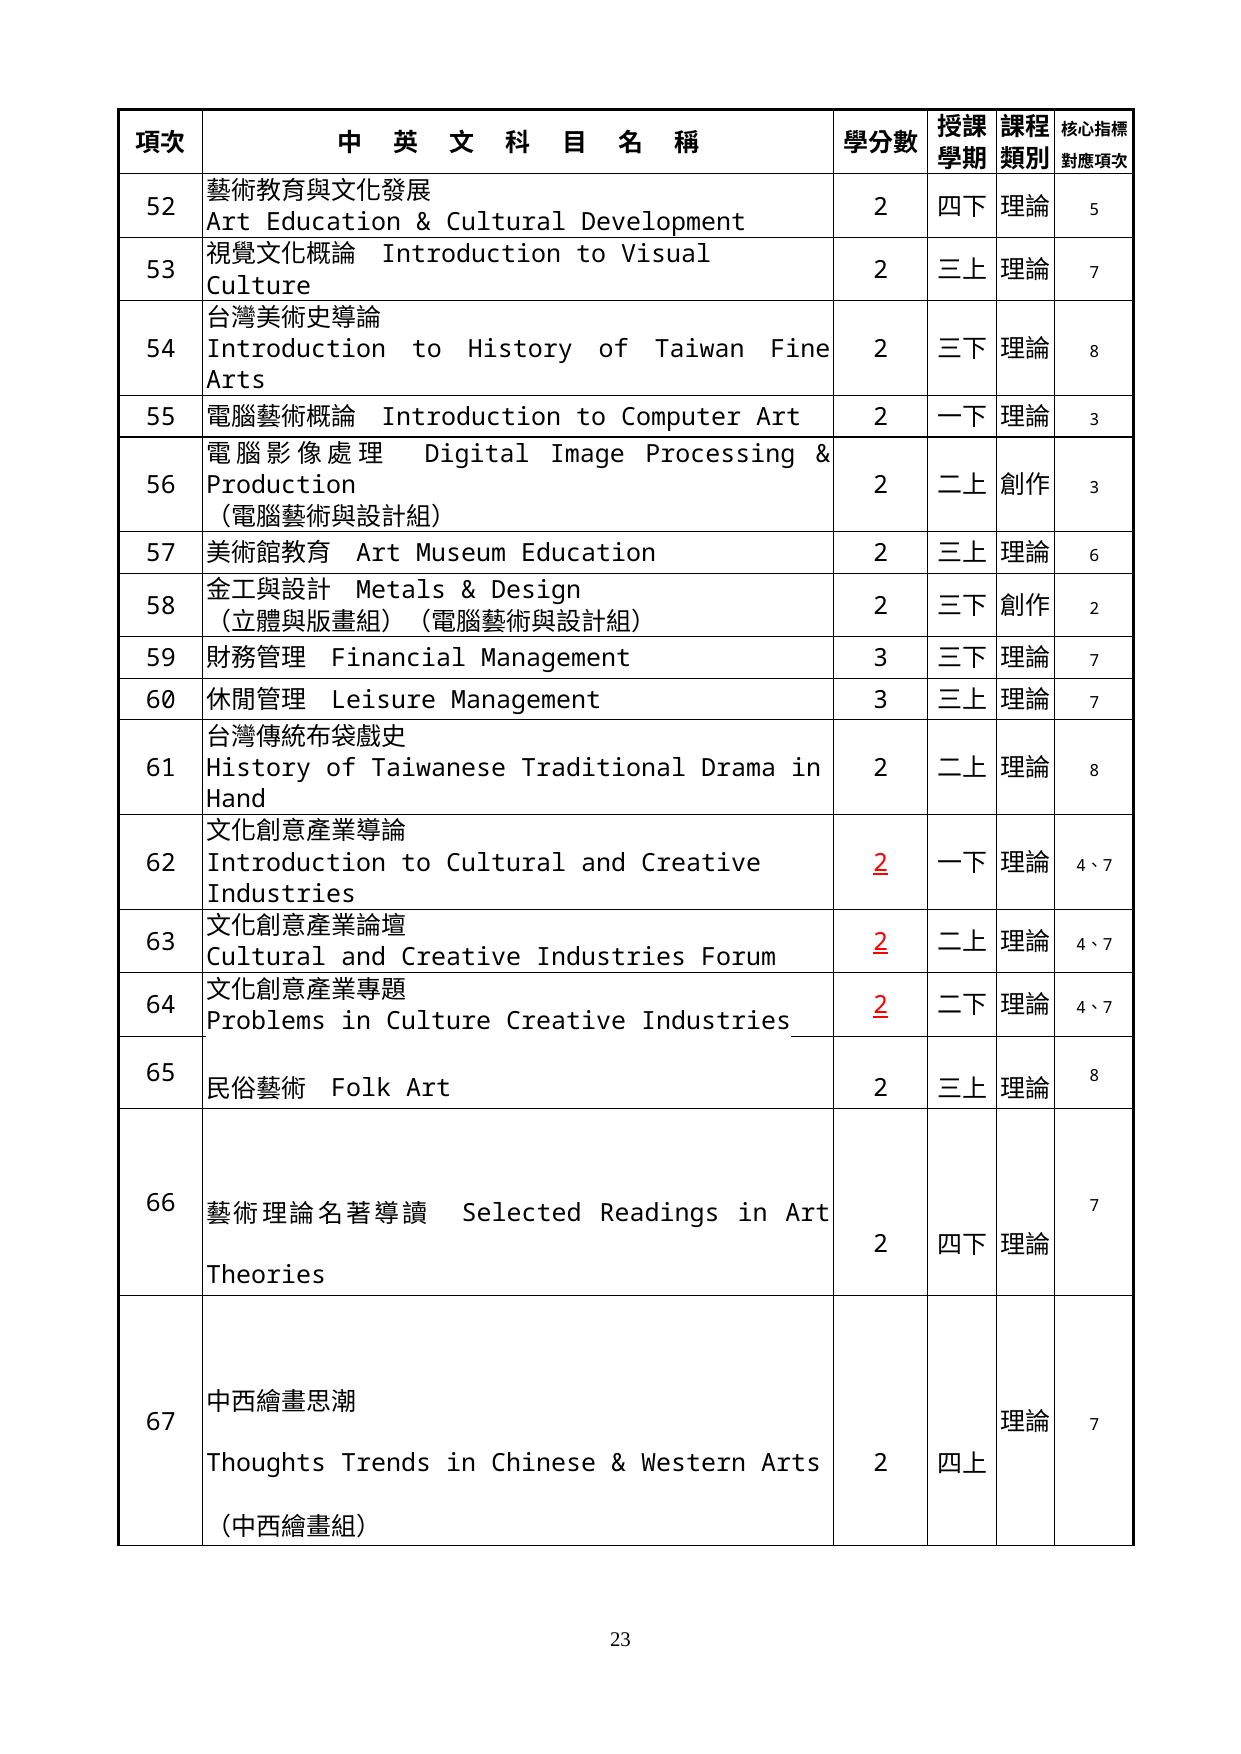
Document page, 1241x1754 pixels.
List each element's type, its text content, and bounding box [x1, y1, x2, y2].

table_cell 2 [834, 815, 927, 908]
table_cell 三下 [928, 637, 996, 677]
table_cell 財務管理 Financial Management [203, 637, 833, 677]
table_cell 7 [1055, 637, 1132, 677]
table_cell 5 [1055, 174, 1132, 237]
table_cell 理論 [997, 637, 1054, 677]
table_cell 一下 [928, 815, 996, 908]
table_cell 2 [834, 1037, 927, 1108]
table_cell 理論 [997, 815, 1054, 908]
table_cell 7 [1055, 1296, 1132, 1545]
table_cell 64 [120, 973, 202, 1036]
table_header 學分數 [834, 111, 927, 173]
table_cell 7 [1055, 238, 1132, 300]
table_cell 美術館教育 Art Museum Education [203, 532, 833, 573]
table_cell 理論 [997, 301, 1054, 395]
table_cell 三上 [928, 238, 996, 300]
table_cell 2 [834, 238, 927, 300]
table_cell 四下 [928, 1109, 996, 1295]
table_cell 3 [834, 637, 927, 677]
table_cell 59 [120, 637, 202, 677]
table_header 核心指標對應項次 [1055, 111, 1132, 173]
table_cell 理論 [997, 1109, 1054, 1295]
table_cell 2 [834, 574, 927, 636]
table_header 中英文科目名稱 [203, 111, 833, 173]
table_cell 理論 [997, 720, 1054, 814]
table_cell 6 [1055, 532, 1132, 573]
table_cell 理論 [997, 910, 1054, 972]
table_header 授課學期 [928, 111, 996, 173]
table_cell 三下 [928, 574, 996, 636]
table_cell 創作 [997, 438, 1054, 531]
table_cell 65 [120, 1037, 202, 1108]
table_cell 民俗藝術 Folk Art [203, 1037, 833, 1108]
table_cell 一下 [928, 396, 996, 436]
table_cell 7 [1055, 1109, 1132, 1295]
table_cell 3 [834, 679, 927, 719]
table_cell 2 [1055, 574, 1132, 636]
table_cell 理論 [997, 1296, 1054, 1545]
table_cell 二上 [928, 438, 996, 531]
table_cell 理論 [997, 1037, 1054, 1108]
table_cell 二上 [928, 720, 996, 814]
table_cell 8 [1055, 720, 1132, 814]
table_cell 理論 [997, 679, 1054, 719]
table_cell 56 [120, 438, 202, 531]
table_cell 8 [1055, 1037, 1132, 1108]
table_cell 電腦影像處理 Digital Image Processing & Production （電腦藝術與設計組） [203, 438, 833, 531]
table_cell 8 [1055, 301, 1132, 395]
table_cell 藝術理論名著導讀 Selected Readings in Art Theories [203, 1109, 833, 1295]
table_cell 4、7 [1055, 815, 1132, 908]
table_cell 三上 [928, 532, 996, 573]
table_cell 7 [1055, 679, 1132, 719]
table_cell 3 [1055, 396, 1132, 436]
table_cell 63 [120, 910, 202, 972]
table_cell 藝術教育與文化發展 Art Education & Cultural Development [203, 174, 833, 237]
table_cell 台灣傳統布袋戲史 History of Taiwanese Traditional Drama in Hand [203, 720, 833, 814]
table_cell 2 [834, 396, 927, 436]
table_cell 二下 [928, 973, 996, 1036]
table_cell 2 [834, 910, 927, 972]
table_cell 理論 [997, 238, 1054, 300]
table_cell 電腦藝術概論 Introduction to Computer Art [203, 396, 833, 436]
table_cell 4、7 [1055, 910, 1132, 972]
table_cell 62 [120, 815, 202, 908]
table_cell 61 [120, 720, 202, 814]
table_cell 2 [834, 438, 927, 531]
table_cell 2 [834, 720, 927, 814]
table_cell 2 [834, 1109, 927, 1295]
table_cell 理論 [997, 973, 1054, 1036]
table_cell 54 [120, 301, 202, 395]
table_cell 文化創意產業專題 Problems in Culture Creative Industries [203, 973, 833, 1036]
table_cell 文化創意產業論壇 Cultural and Creative Industries Forum [203, 910, 833, 972]
table_cell 文化創意產業導論 Introduction to Cultural and Creative Industries [203, 815, 833, 908]
table_cell 52 [120, 174, 202, 237]
table_cell 3 [1055, 438, 1132, 531]
table_cell 2 [834, 532, 927, 573]
table_cell 55 [120, 396, 202, 436]
table_cell 三下 [928, 301, 996, 395]
table_cell 2 [834, 973, 927, 1036]
table_cell 創作 [997, 574, 1054, 636]
table_cell 53 [120, 238, 202, 300]
table_cell 視覺文化概論 Introduction to Visual Culture [203, 238, 833, 300]
table_cell 理論 [997, 532, 1054, 573]
table_cell 中西繪畫思潮 Thoughts Trends in Chinese & Western Arts （中西繪畫組） [203, 1296, 833, 1545]
table_header 課程類別 [997, 111, 1054, 173]
table_cell 60 [120, 679, 202, 719]
table_cell 57 [120, 532, 202, 573]
table_cell 4、7 [1055, 973, 1132, 1036]
table_cell 2 [834, 174, 927, 237]
table_cell 2 [834, 301, 927, 395]
table_cell 58 [120, 574, 202, 636]
table_cell 理論 [997, 174, 1054, 237]
table_cell 金工與設計 Metals & Design （立體與版畫組）（電腦藝術與設計組） [203, 574, 833, 636]
table_cell 二上 [928, 910, 996, 972]
table_cell 67 [120, 1296, 202, 1545]
table_cell 休閒管理 Leisure Management [203, 679, 833, 719]
table_cell 2 [834, 1296, 927, 1545]
table_cell 四上 [928, 1296, 996, 1545]
table_cell 三上 [928, 1037, 996, 1108]
table_cell 四下 [928, 174, 996, 237]
table_cell 三上 [928, 679, 996, 719]
table_cell 66 [120, 1109, 202, 1295]
table_header 項次 [120, 111, 202, 173]
table_cell 理論 [997, 396, 1054, 436]
table_cell 台灣美術史導論 Introduction to History of Taiwan Fine Arts [203, 301, 833, 395]
